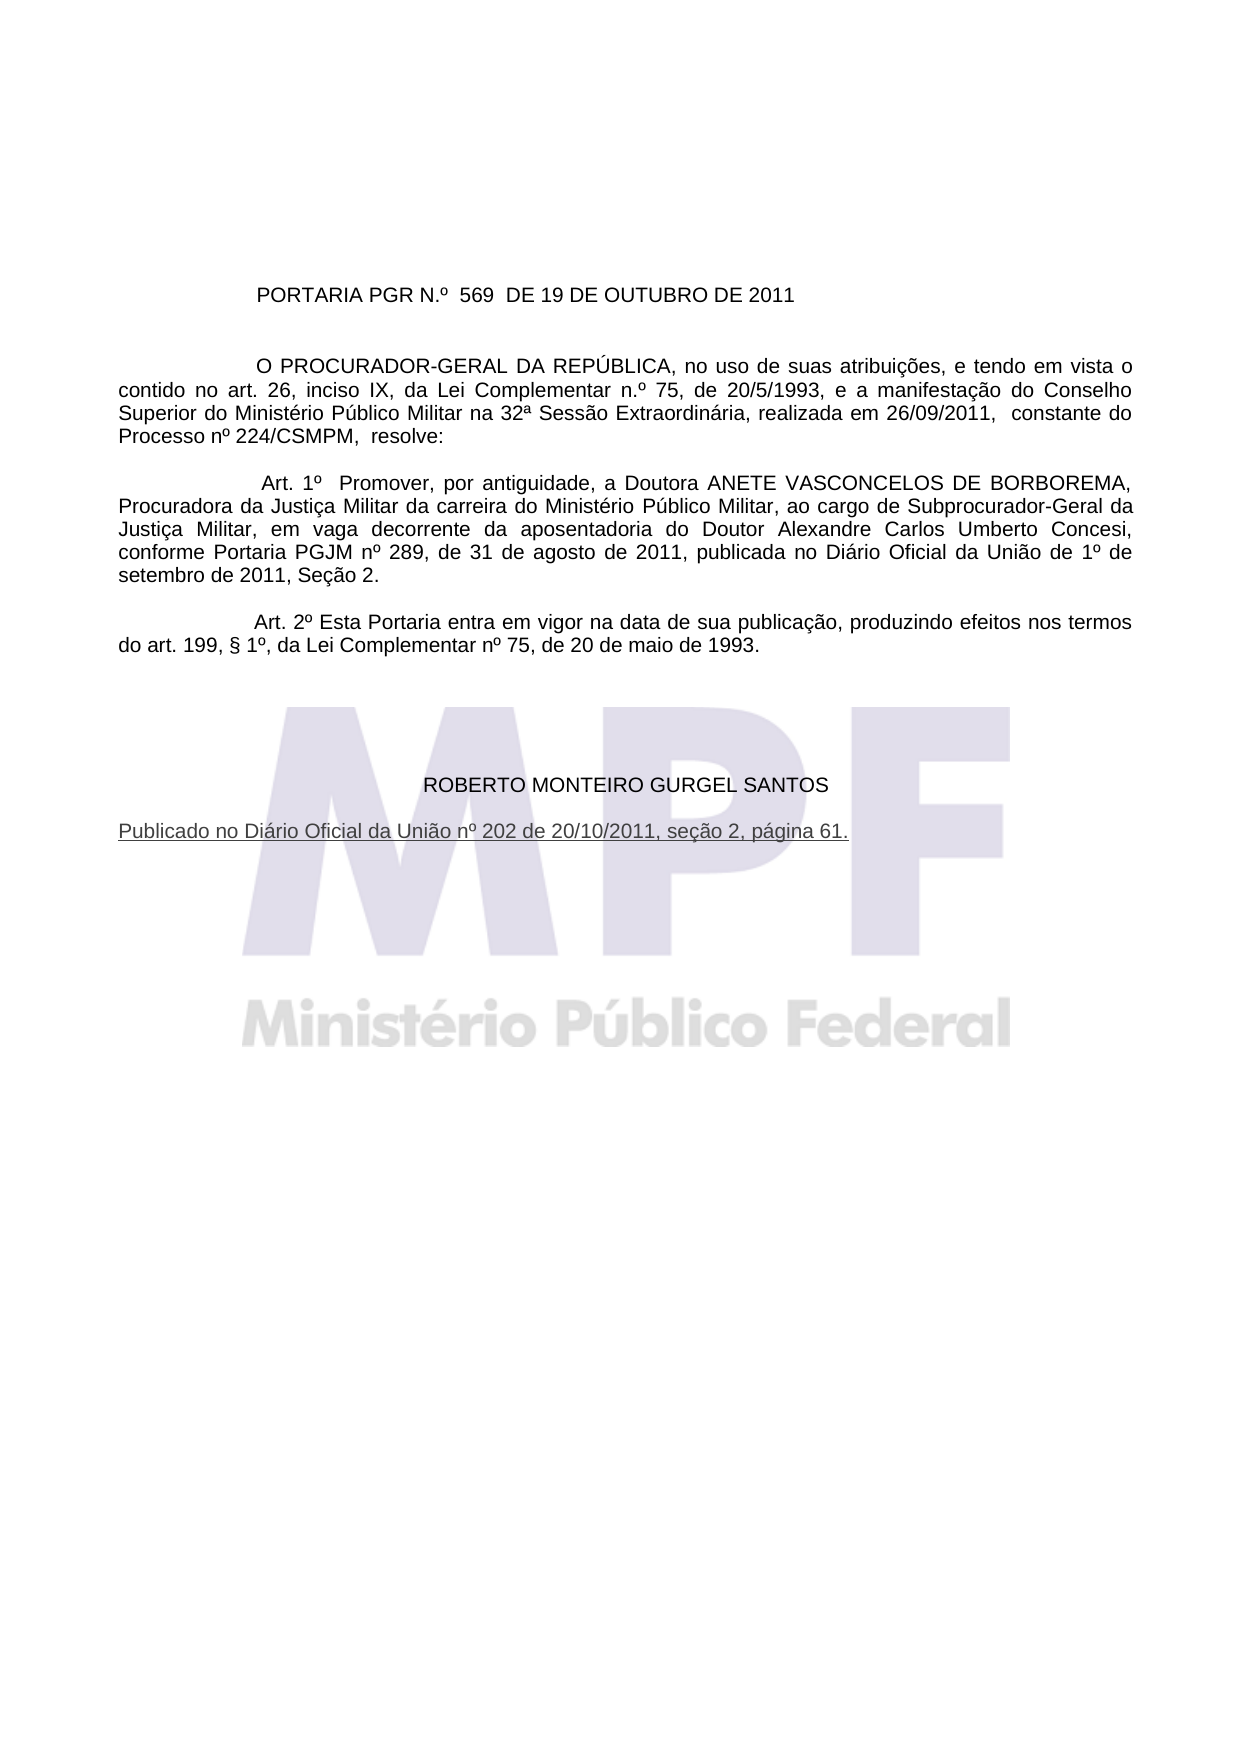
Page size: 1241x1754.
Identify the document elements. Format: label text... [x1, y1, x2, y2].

text Art. 1º Promover, por antiguidade, a Doutora ANETE VASCONCELOS DE BORBOREMA, Procuradora da Justiça Militar da carreira do Ministério Público Militar, ao cargo de Subprocurador-Geral da Justiça Militar, em vaga decorrente da aposentadoria do Doutor Alexandre Carlos Umberto Concesi, conforme Portaria PGJM nº 289, de 31 de agosto de 2011, publicada no Diário Oficial da União de 1º de setembro de 2011, Seção 2. [118, 471, 1134, 587]
title PORTARIA PGR N.º 569 DE 19 DE OUTUBRO DE 2011 [118, 283, 1134, 307]
picture [242, 796, 1010, 819]
text O PROCURADOR-GERAL DA REPÚBLICA, no uso de suas atribuições, e tendo em vista o contido no art. 26, inciso IX, da Lei Complementar n.º 75, de 20/5/1993, e a manifestação do Conselho Superior do Ministério Público Militar na 32ª Sessão Extraordinária, realizada em 26/09/2011, constante do Processo nº 224/CSMPM, resolve: [118, 355, 1134, 448]
picture [242, 843, 1010, 1047]
text Art. 2º Esta Portaria entra em vigor na data de sua publicação, produzindo efeitos nos termos do art. 199, § 1º, da Lei Complementar nº 75, de 20 de maio de 1993. [118, 611, 1134, 657]
picture [242, 707, 1010, 773]
text Publicado no Diário Oficial da União nº 202 de 20/10/2011, seção 2, página 61. [118, 819, 1134, 843]
subtitle ROBERTO MONTEIRO GURGEL SANTOS [118, 773, 1134, 796]
